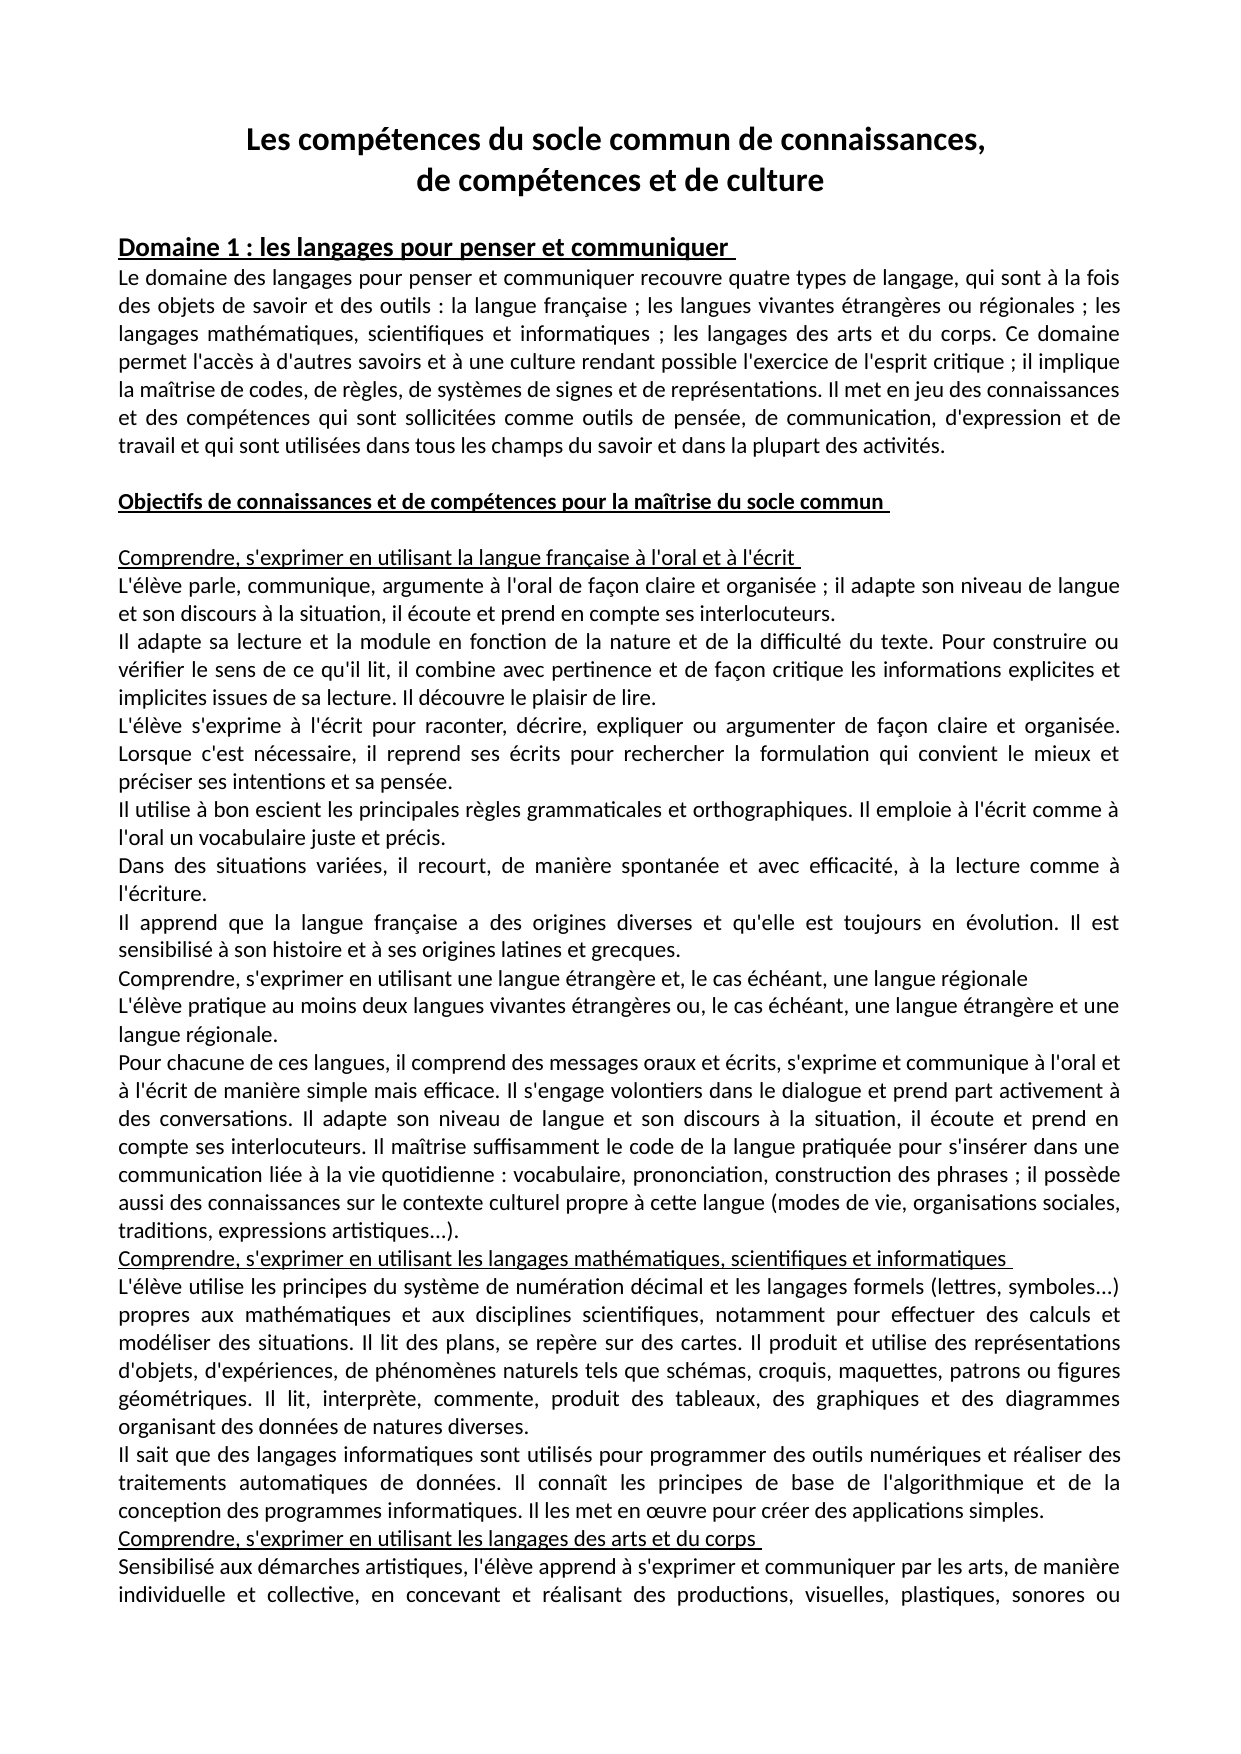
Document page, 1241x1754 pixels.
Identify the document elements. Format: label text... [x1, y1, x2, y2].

text Dans des situations variées, il recourt, de manière spontanée et avec efficacité, à la lecture comme à l'écriture. [118, 852, 1122, 908]
text L'élève s'exprime à l'écrit pour raconter, décrire, expliquer ou argumenter de façon claire et organisée. Lorsque c'est nécessaire, il reprend ses écrits pour rechercher la formulation qui convient le mieux et préciser ses intentions et sa pensée. [118, 711, 1122, 796]
text Comprendre, s'exprimer en utilisant une langue étrangère et, le cas échéant, une langue régionale [118, 964, 1122, 992]
text Comprendre, s'exprimer en utilisant les langages mathématiques, scientifiques et informatiques [118, 1244, 1122, 1272]
text Il sait que des langages informatiques sont utilisés pour programmer des outils numériques et réaliser des traitements automatiques de données. Il connaît les principes de base de l'algorithmique et de la conception des programmes informatiques. Il les met en œuvre pour créer des applications simples. [118, 1440, 1122, 1524]
text L'élève pratique au moins deux langues vivantes étrangères ou, le cas échéant, une langue étrangère et une langue régionale. [118, 992, 1122, 1048]
text de compétences et de culture [118, 159, 1122, 199]
text Sensibilisé aux démarches artistiques, l'élève apprend à s'exprimer et communiquer par les arts, de manière individuelle et collective, en concevant et réalisant des productions, visuelles, plastiques, sonores ou [118, 1552, 1122, 1608]
text Pour chacune de ces langues, il comprend des messages oraux et écrits, s'exprime et communique à l'oral et à l'écrit de manière simple mais efficace. Il s'engage volontiers dans le dialogue et prend part activement à des conversations. Il adapte son niveau de langue et son discours à la situation, il écoute et prend en compte ses interlocuteurs. Il maîtrise suffisamment le code de la langue pratiquée pour s'insérer dans une communication liée à la vie quotidienne : vocabulaire, prononciation, construction des phrases ; il possède aussi des connaissances sur le contexte culturel propre à cette langue (modes de vie, organisations sociales, traditions, expressions artistiques...). [118, 1048, 1122, 1244]
text Objectifs de connaissances et de compétences pour la maîtrise du socle commun [118, 487, 1122, 515]
text Il utilise à bon escient les principales règles grammaticales et orthographiques. Il emploie à l'écrit comme à l'oral un vocabulaire juste et précis. [118, 796, 1122, 852]
text L'élève parle, communique, argumente à l'oral de façon claire et organisée ; il adapte son niveau de langue et son discours à la situation, il écoute et prend en compte ses interlocuteurs. [118, 571, 1122, 627]
text L'élève utilise les principes du système de numération décimal et les langages formels (lettres, symboles...) propres aux mathématiques et aux disciplines scientifiques, notamment pour effectuer des calculs et modéliser des situations. Il lit des plans, se repère sur des cartes. Il produit et utilise des représentations d'objets, d'expériences, de phénomènes naturels tels que schémas, croquis, maquettes, patrons ou figures géométriques. Il lit, interprète, commente, produit des tableaux, des graphiques et des diagrammes organisant des données de natures diverses. [118, 1272, 1122, 1440]
text Il adapte sa lecture et la module en fonction de la nature et de la difficulté du texte. Pour construire ou vérifier le sens de ce qu'il lit, il combine avec pertinence et de façon critique les informations explicites et implicites issues de sa lecture. Il découvre le plaisir de lire. [118, 627, 1122, 711]
text Les compétences du socle commun de connaissances, [118, 118, 1122, 159]
text Comprendre, s'exprimer en utilisant les langages des arts et du corps [118, 1524, 1122, 1552]
text Le domaine des langages pour penser et communiquer recouvre quatre types de langage, qui sont à la fois des objets de savoir et des outils : la langue française ; les langues vivantes étrangères ou régionales ; les langages mathématiques, scientifiques et informatiques ; les langages des arts et du corps. Ce domaine permet l'accès à d'autres savoirs et à une culture rendant possible l'exercice de l'esprit critique ; il implique la maîtrise de codes, de règles, de systèmes de signes et de représentations. Il met en jeu des connaissances et des compétences qui sont sollicitées comme outils de pensée, de communication, d'expression et de travail et qui sont utilisées dans tous les champs du savoir et dans la plupart des activités. [118, 263, 1122, 459]
text Il apprend que la langue française a des origines diverses et qu'elle est toujours en évolution. Il est sensibilisé à son histoire et à ses origines latines et grecques. [118, 908, 1122, 964]
text Domaine 1 : les langages pour penser et communiquer [118, 230, 1122, 263]
text Comprendre, s'exprimer en utilisant la langue française à l'oral et à l'écrit [118, 543, 1122, 571]
